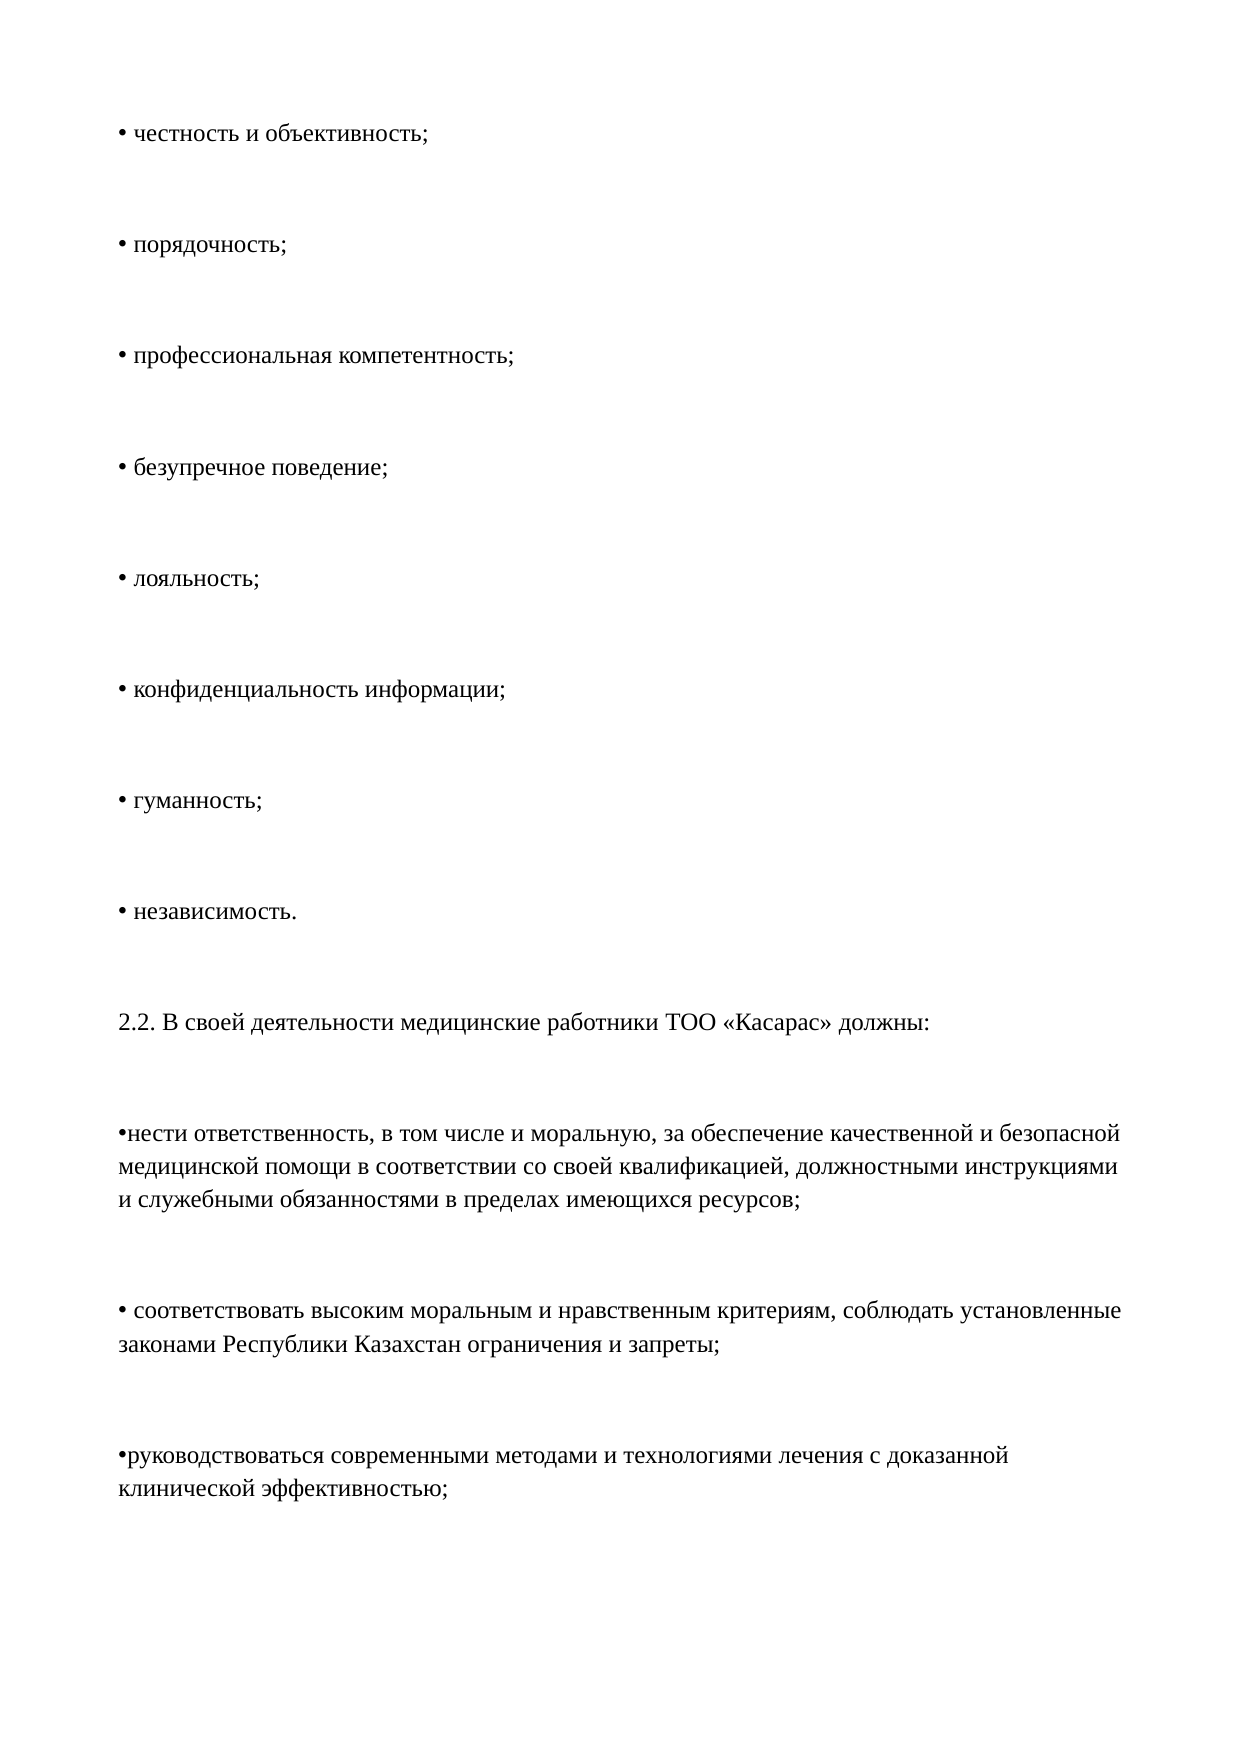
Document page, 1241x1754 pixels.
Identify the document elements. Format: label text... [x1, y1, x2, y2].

list независимость. [118, 896, 1122, 925]
list нести ответственность, в том числе и моральную, за обеспечение качественной и безопасной медицинской помощи в соответствии со своей квалификацией, должностными инструкциями и служебными обязанностями в пределах имеющихся ресурсов; [118, 1118, 1122, 1213]
text 2.2. В своей деятельности медицинские работники ТОО «Касарас» должны: [118, 1007, 1122, 1036]
list руководствоваться современными методами и технологиями лечения с доказанной клинической эффективностью; [118, 1440, 1122, 1502]
list гуманность; [118, 785, 1122, 814]
list профессиональная компетентность; [118, 340, 1122, 369]
list лояльность; [118, 563, 1122, 591]
list честность и объективность; [118, 118, 1122, 147]
list соответствовать высоким моральным и нравственным критериям, соблюдать установленные законами Республики Казахстан ограничения и запреты; [118, 1296, 1122, 1357]
list конфиденциальность информации; [118, 674, 1122, 703]
list безупречное поведение; [118, 452, 1122, 480]
list порядочность; [118, 229, 1122, 258]
